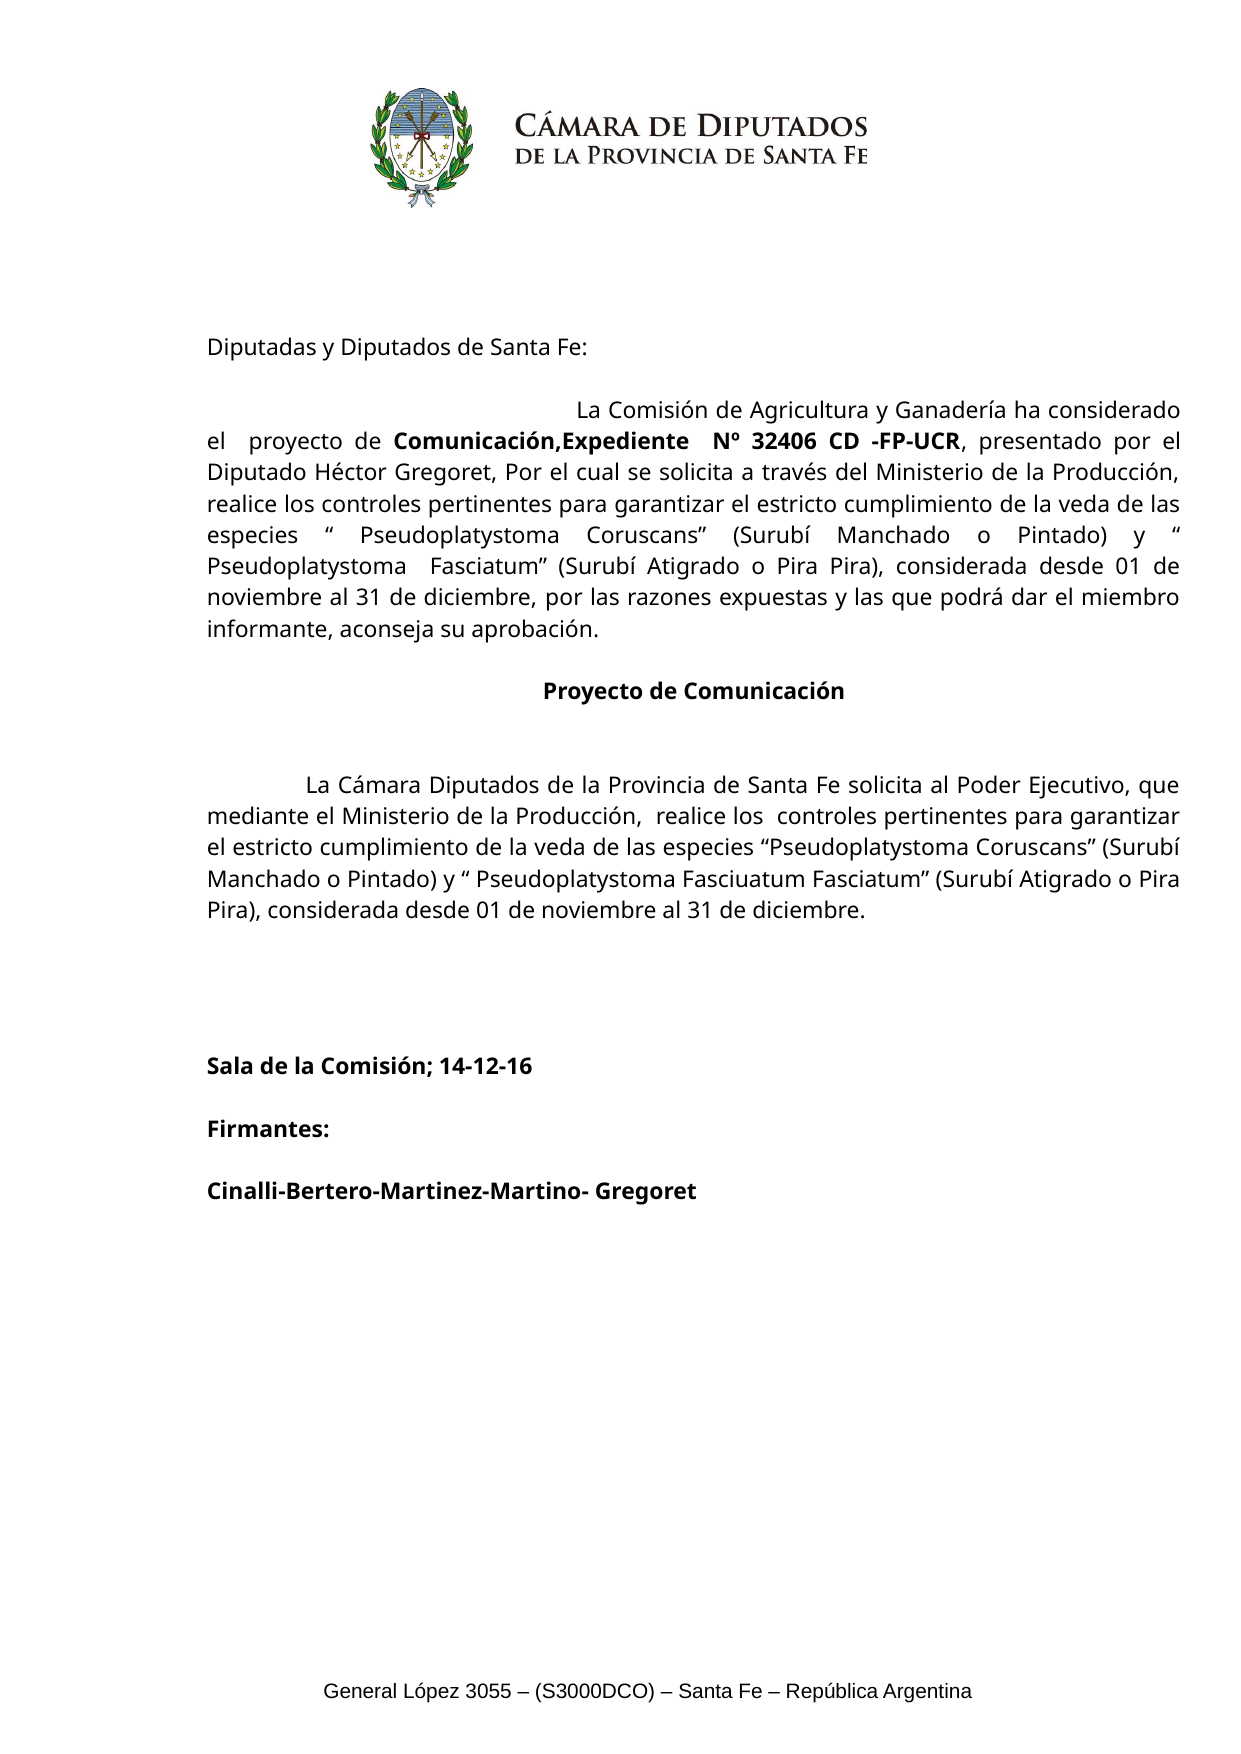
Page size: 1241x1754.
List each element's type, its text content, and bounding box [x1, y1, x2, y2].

text Diputadas y Diputados de Santa Fe: [207, 331, 1181, 362]
text La Comisión de Agricultura y Ganadería ha considerado el proyecto de Comunicación,Expediente Nº 32406 CD -FP-UCR, presentado por el Diputado Héctor Gregoret, Por el cual se solicita a través del Ministerio de la Producción, realice los controles pertinentes para garantizar el estricto cumplimiento de la veda de las especies “ Pseudoplatystoma Coruscans” (Surubí Manchado o Pintado) y “ Pseudoplatystoma Fasciatum” (Surubí Atigrado o Pira Pira), considerada desde 01 de noviembre al 31 de diciembre, por las razones expuestas y las que podrá dar el miembro informante, aconseja su aprobación. [207, 394, 1181, 644]
text Firmantes: [207, 1112, 1181, 1144]
text Cinalli-Bertero-Martinez-Martino- Gregoret [207, 1175, 1181, 1206]
text Sala de la Comisión; 14-12-16 [207, 1050, 1181, 1081]
text La Cámara Diputados de la Provincia de Santa Fe solicita al Poder Ejecutivo, que mediante el Ministerio de la Producción, realice los controles pertinentes para garantizar el estricto cumplimiento de la veda de las especies “Pseudoplatystoma Coruscans” (Surubí Manchado o Pintado) y “ Pseudoplatystoma Fasciuatum Fasciatum” (Surubí Atigrado o Pira Pira), considerada desde 01 de noviembre al 31 de diciembre. [207, 769, 1181, 925]
picture [370, 88, 868, 212]
text Proyecto de Comunicación [207, 675, 1181, 706]
